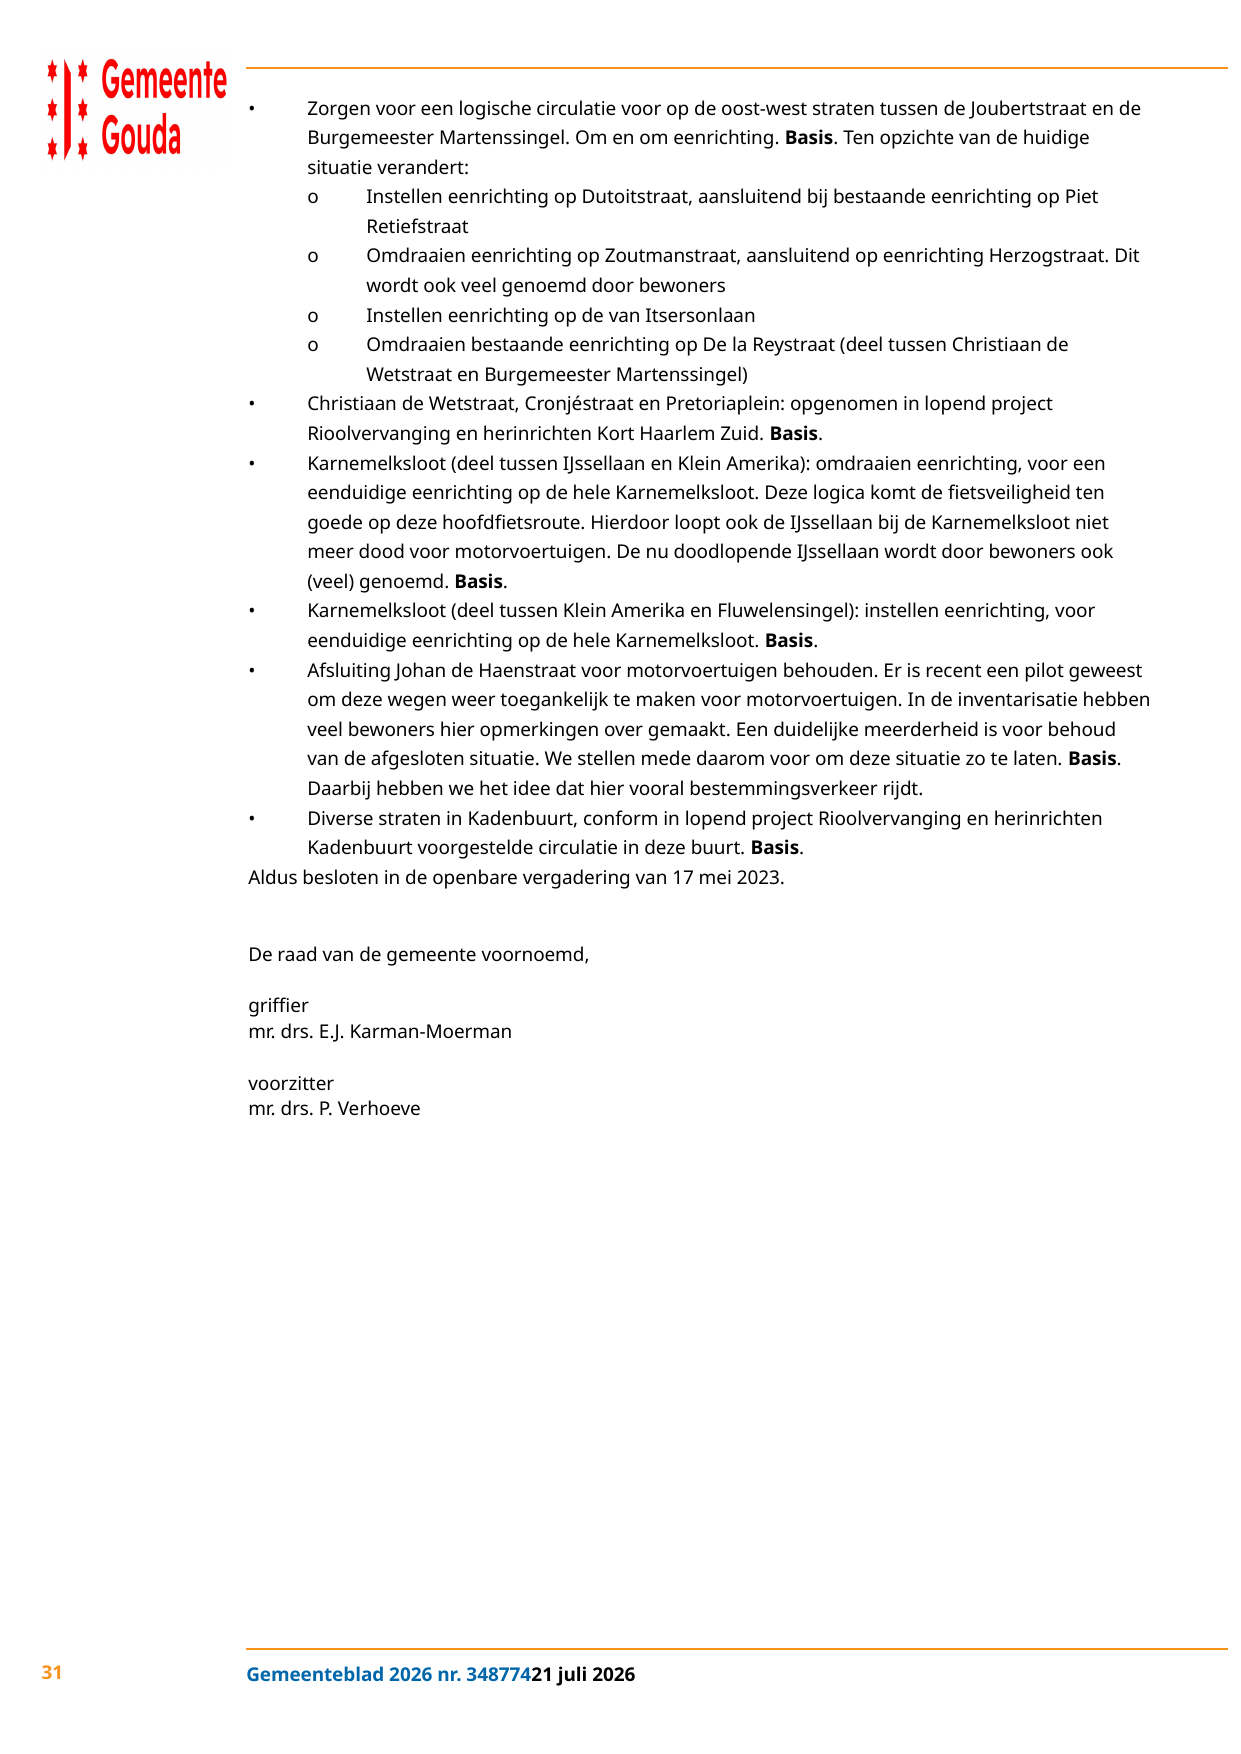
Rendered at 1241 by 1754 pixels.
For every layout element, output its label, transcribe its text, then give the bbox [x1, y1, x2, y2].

text mr. drs. P. Verhoeve [248, 1096, 1152, 1121]
list Afsluiting Johan de Haenstraat voor motorvoertuigen behouden. Er is recent een pilot geweest om deze wegen weer toegankelijk te maken voor motorvoertuigen. In de inventarisatie hebben veel bewoners hier opmerkingen over gemaakt. Een duidelijke meerderheid is voor behoud van de afgesloten situatie. We stellen mede daarom voor om deze situatie zo te laten. Basis. Daarbij hebben we het idee dat hier vooral bestemmingsverkeer rijdt. [248, 657, 1152, 801]
text voorzitter [248, 1070, 1152, 1096]
text Aldus besloten in de openbare vergadering van 17 mei 2023. [248, 864, 1152, 890]
list Karnemelksloot (deel tussen IJssellaan en Klein Amerika): omdraaien eenrichting, voor een eenduidige eenrichting op de hele Karnemelksloot. Deze logica komt de fietsveiligheid ten goede op deze hoofdfietsroute. Hierdoor loopt ook de IJssellaan bij de Karnemelksloot niet meer dood voor motorvoertuigen. De nu doodlopende IJssellaan wordt door bewoners ook (veel) genoemd. Basis. [248, 450, 1152, 594]
text De raad van de gemeente voornoemd, [248, 941, 1152, 967]
list Instellen eenrichting op Dutoitstraat, aansluitend bij bestaande eenrichting op Piet Retiefstraat [307, 183, 1152, 239]
list Karnemelksloot (deel tussen Klein Amerika en Fluwelensingel): instellen eenrichting, voor eenduidige eenrichting op de hele Karnemelksloot. Basis. [248, 598, 1152, 653]
picture [41, 47, 231, 172]
list Zorgen voor een logische circulatie voor op de oost-west straten tussen de Joubertstraat en de Burgemeester Martenssingel. Om en om eenrichting. Basis. Ten opzichte van de huidige situatie verandert: [248, 95, 1152, 180]
list Instellen eenrichting op de van Itsersonlaan [307, 302, 1152, 328]
list Omdraaien eenrichting op Zoutmanstraat, aansluitend op eenrichting Herzogstraat. Dit wordt ook veel genoemd door bewoners [307, 243, 1152, 298]
list Omdraaien bestaande eenrichting op De la Reystraat (deel tussen Christiaan de Wetstraat en Burgemeester Martenssingel) [307, 331, 1152, 387]
list Christiaan de Wetstraat, Cronjéstraat en Pretoriaplein: opgenomen in lopend project Rioolvervanging en herinrichten Kort Haarlem Zuid. Basis. [248, 391, 1152, 446]
text griffier [248, 993, 1152, 1018]
list Diverse straten in Kadenbuurt, conform in lopend project Rioolvervanging en herinrichten Kadenbuurt voorgestelde circulatie in deze buurt. Basis. [248, 805, 1152, 860]
text mr. drs. E.J. Karman-Moerman [248, 1018, 1152, 1044]
